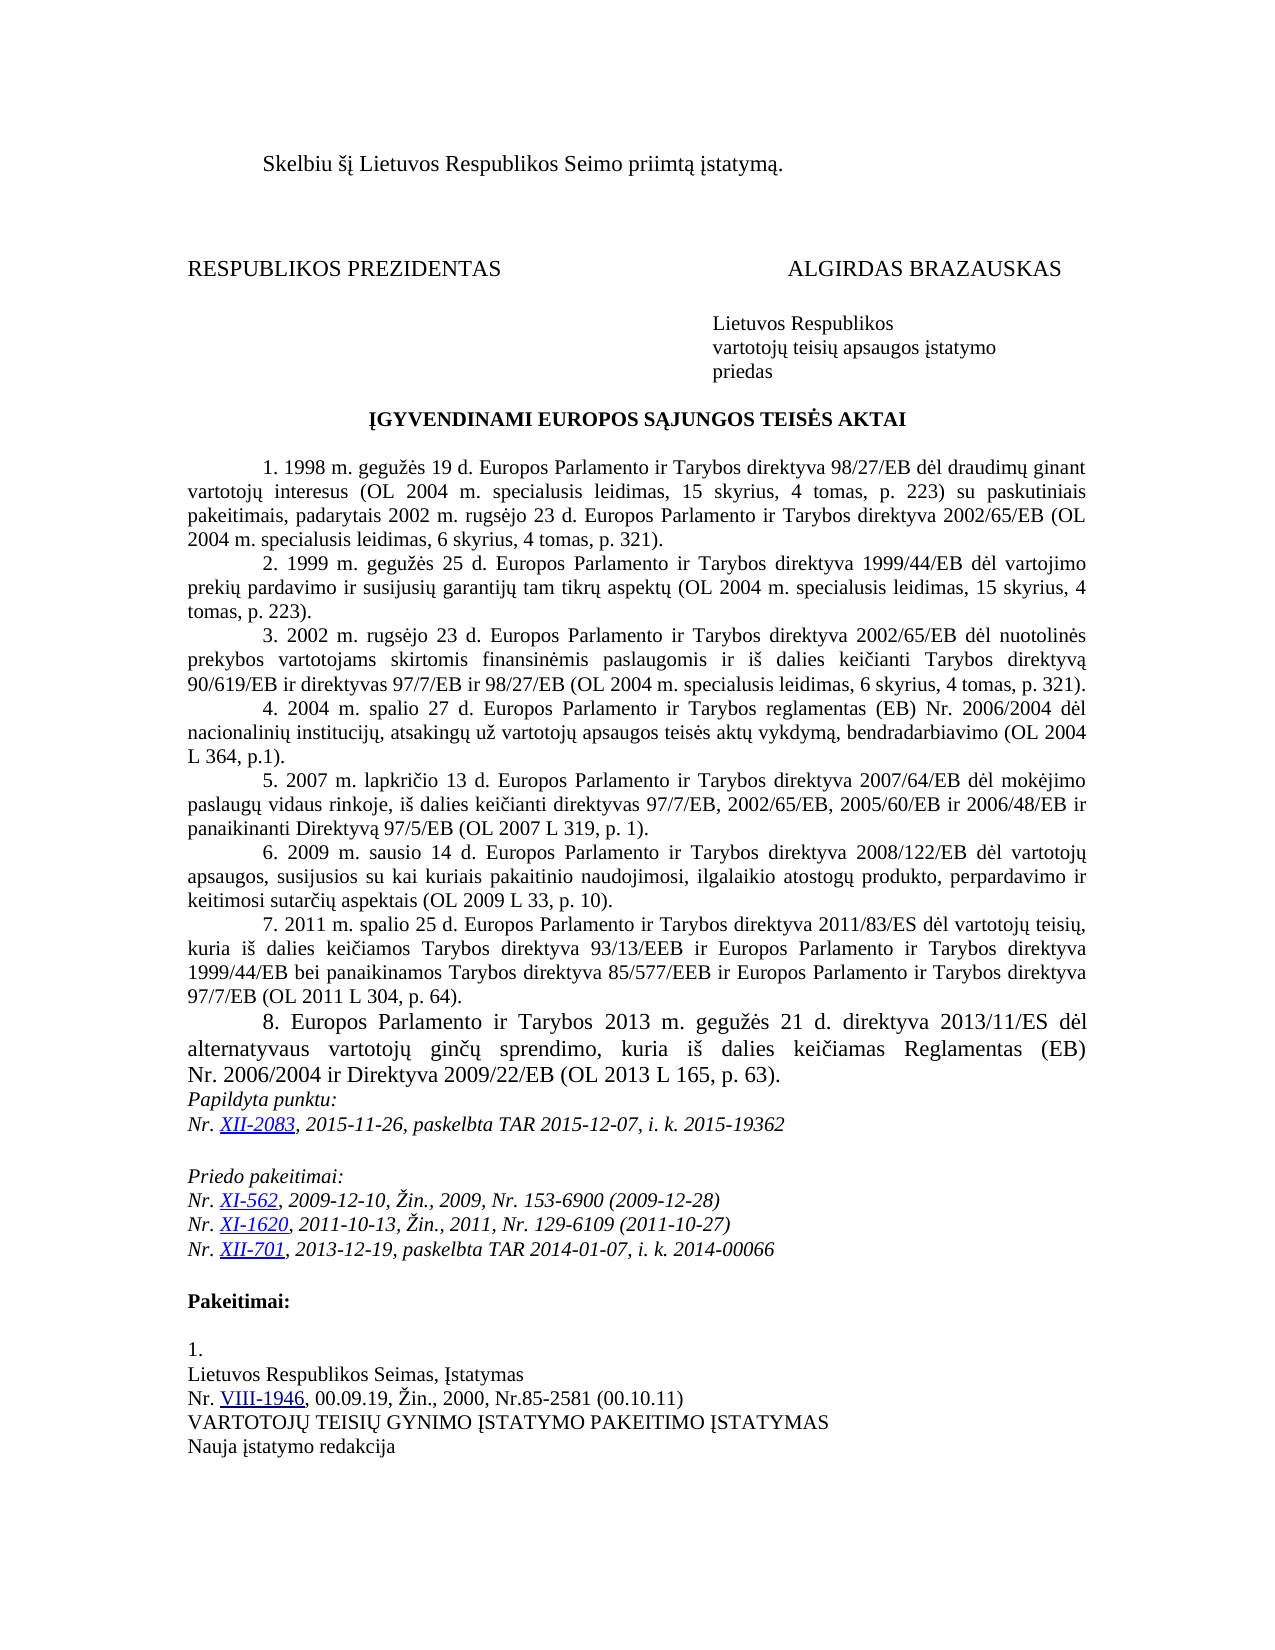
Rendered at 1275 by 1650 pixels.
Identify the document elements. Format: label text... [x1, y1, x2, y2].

text Nr. XII-701, 2013-12-19, paskelbta TAR 2014-01-07, i. k. 2014-00066 [187, 1236, 1087, 1261]
text 5. 2007 m. lapkričio 13 d. Europos Parlamento ir Tarybos direktyva 2007/64/EB dėl mokėjimo paslaugų vidaus rinkoje, iš dalies keičianti direktyvas 97/7/EB, 2002/65/EB, 2005/60/EB ir 2006/48/EB ir panaikinanti Direktyvą 97/5/EB (OL 2007 L 319, p. 1). [187, 768, 1087, 840]
text 3. 2002 m. rugsėjo 23 d. Europos Parlamento ir Tarybos direktyva 2002/65/EB dėl nuotolinės prekybos vartotojams skirtomis finansinėmis paslaugomis ir iš dalies keičianti Tarybos direktyvą 90/619/EB ir direktyvas 97/7/EB ir 98/27/EB (OL 2004 m. specialusis leidimas, 6 skyrius, 4 tomas, p. 321). [187, 623, 1087, 696]
text vartotojų teisių apsaugos įstatymo [187, 334, 1087, 359]
text Nauja įstatymo redakcija [187, 1434, 1087, 1458]
text Nr. VIII-1946, 00.09.19, Žin., 2000, Nr.85-2581 (00.10.11) [187, 1386, 1087, 1409]
text Lietuvos Respublikos Seimas, Įstatymas [187, 1361, 1087, 1386]
text Pakeitimai: [187, 1289, 1087, 1313]
text Nr. XI-1620, 2011-10-13, Žin., 2011, Nr. 129-6109 (2011-10-27) [187, 1212, 1087, 1236]
text Papildyta punktu: [187, 1087, 1087, 1111]
text 7. 2011 m. spalio 25 d. Europos Parlamento ir Tarybos direktyva 2011/83/ES dėl vartotojų teisių, kuria iš dalies keičiamos Tarybos direktyva 93/13/EEB ir Europos Parlamento ir Tarybos direktyva 1999/44/EB bei panaikinamos Tarybos direktyva 85/577/EEB ir Europos Parlamento ir Tarybos direktyva 97/7/EB (OL 2011 L 304, p. 64). [187, 912, 1087, 1008]
text 6. 2009 m. sausio 14 d. Europos Parlamento ir Tarybos direktyva 2008/122/EB dėl vartotojų apsaugos, susijusios su kai kuriais pakaitinio naudojimosi, ilgalaikio atostogų produkto, perpardavimo ir keitimosi sutarčių aspektais (OL 2009 L 33, p. 10). [187, 840, 1087, 912]
text Nr. XI-562, 2009-12-10, Žin., 2009, Nr. 153-6900 (2009-12-28) [187, 1188, 1087, 1212]
text RESPUBLIKOS PREZIDENTAS ALGIRDAS BRAZAUSKAS [187, 255, 1087, 282]
text Skelbiu šį Lietuvos Respublikos Seimo priimtą įstatymą. [187, 150, 1087, 176]
text priedas [187, 359, 1087, 383]
text 2. 1999 m. gegužės 25 d. Europos Parlamento ir Tarybos direktyva 1999/44/EB dėl vartojimo prekių pardavimo ir susijusių garantijų tam tikrų aspektų (OL 2004 m. specialusis leidimas, 15 skyrius, 4 tomas, p. 223). [187, 551, 1087, 623]
text 4. 2004 m. spalio 27 d. Europos Parlamento ir Tarybos reglamentas (EB) Nr. 2006/2004 dėl nacionalinių institucijų, atsakingų už vartotojų apsaugos teisės aktų vykdymą, bendradarbiavimo (OL 2004 L 364, p.1). [187, 696, 1087, 768]
text ĮGYVENDINAMI EUROPOS SĄJUNGOS TEISĖS AKTAI [187, 407, 1087, 431]
text 8. Europos Parlamento ir Tarybos 2013 m. gegužės 21 d. direktyva 2013/11/ES dėl alternatyvaus vartotojų ginčų sprendimo, kuria iš dalies keičiamas Reglamentas (EB) Nr. 2006/2004 ir Direktyva 2009/22/EB (OL 2013 L 165, p. 63). [187, 1008, 1087, 1087]
text 1. [187, 1337, 1087, 1361]
text Priedo pakeitimai: [187, 1164, 1087, 1188]
text Lietuvos Respublikos [187, 311, 1087, 334]
text VARTOTOJŲ TEISIŲ GYNIMO ĮSTATYMO PAKEITIMO ĮSTATYMAS [187, 1409, 1087, 1434]
text Nr. XII-2083, 2015-11-26, paskelbta TAR 2015-12-07, i. k. 2015-19362 [187, 1111, 1087, 1136]
text 1. 1998 m. gegužės 19 d. Europos Parlamento ir Tarybos direktyva 98/27/EB dėl draudimų ginant vartotojų interesus (OL 2004 m. specialusis leidimas, 15 skyrius, 4 tomas, p. 223) su paskutiniais pakeitimais, padarytais 2002 m. rugsėjo 23 d. Europos Parlamento ir Tarybos direktyva 2002/65/EB (OL 2004 m. specialusis leidimas, 6 skyrius, 4 tomas, p. 321). [187, 455, 1087, 551]
